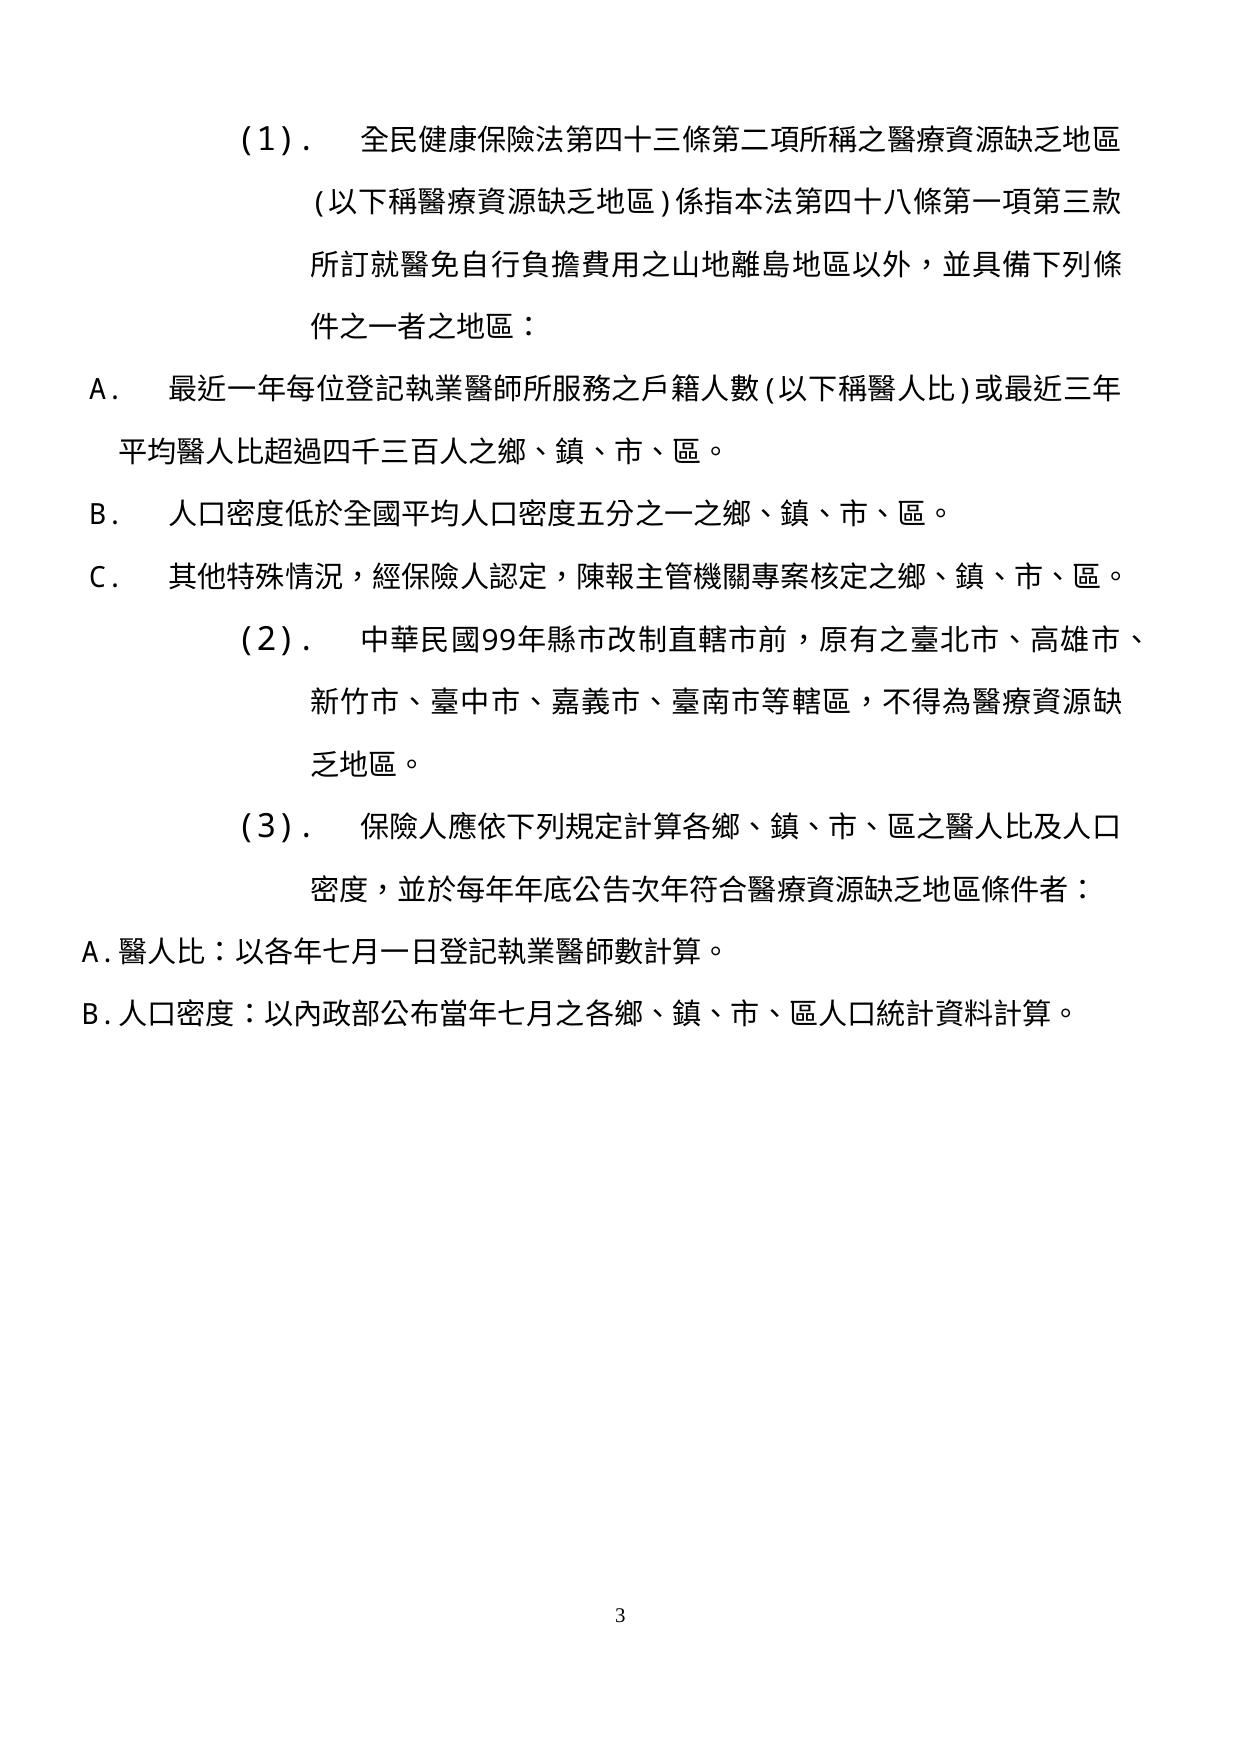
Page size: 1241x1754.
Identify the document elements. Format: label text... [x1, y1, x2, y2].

list 中華民國99年縣市改制直轄市前，原有之臺北市、高雄市、新竹市、臺中市、嘉義市、臺南市等轄區，不得為醫療資源缺乏地區。 [236, 596, 1122, 783]
list 醫人比：以各年七月一日登記執業醫師數計算。 [81, 908, 1122, 971]
list 全民健康保險法第四十三條第二項所稱之醫療資源缺乏地區(以下稱醫療資源缺乏地區)係指本法第四十八條第一項第三款所訂就醫免自行負擔費用之山地離島地區以外，並具備下列條件之一者之地區： [236, 96, 1122, 346]
list 最近一年每位登記執業醫師所服務之戶籍人數(以下稱醫人比)或最近三年平均醫人比超過四千三百人之鄉、鎮、市、區。 [89, 346, 1122, 471]
list 人口密度：以內政部公布當年七月之各鄉、鎮、市、區人口統計資料計算。 [81, 971, 1122, 1033]
list 保險人應依下列規定計算各鄉、鎮、市、區之醫人比及人口密度，並於每年年底公告次年符合醫療資源缺乏地區條件者： [236, 783, 1122, 908]
list 其他特殊情況，經保險人認定，陳報主管機關專案核定之鄉、鎮、市、區。 [89, 533, 1122, 596]
list 人口密度低於全國平均人口密度五分之一之鄉、鎮、市、區。 [89, 471, 1122, 533]
